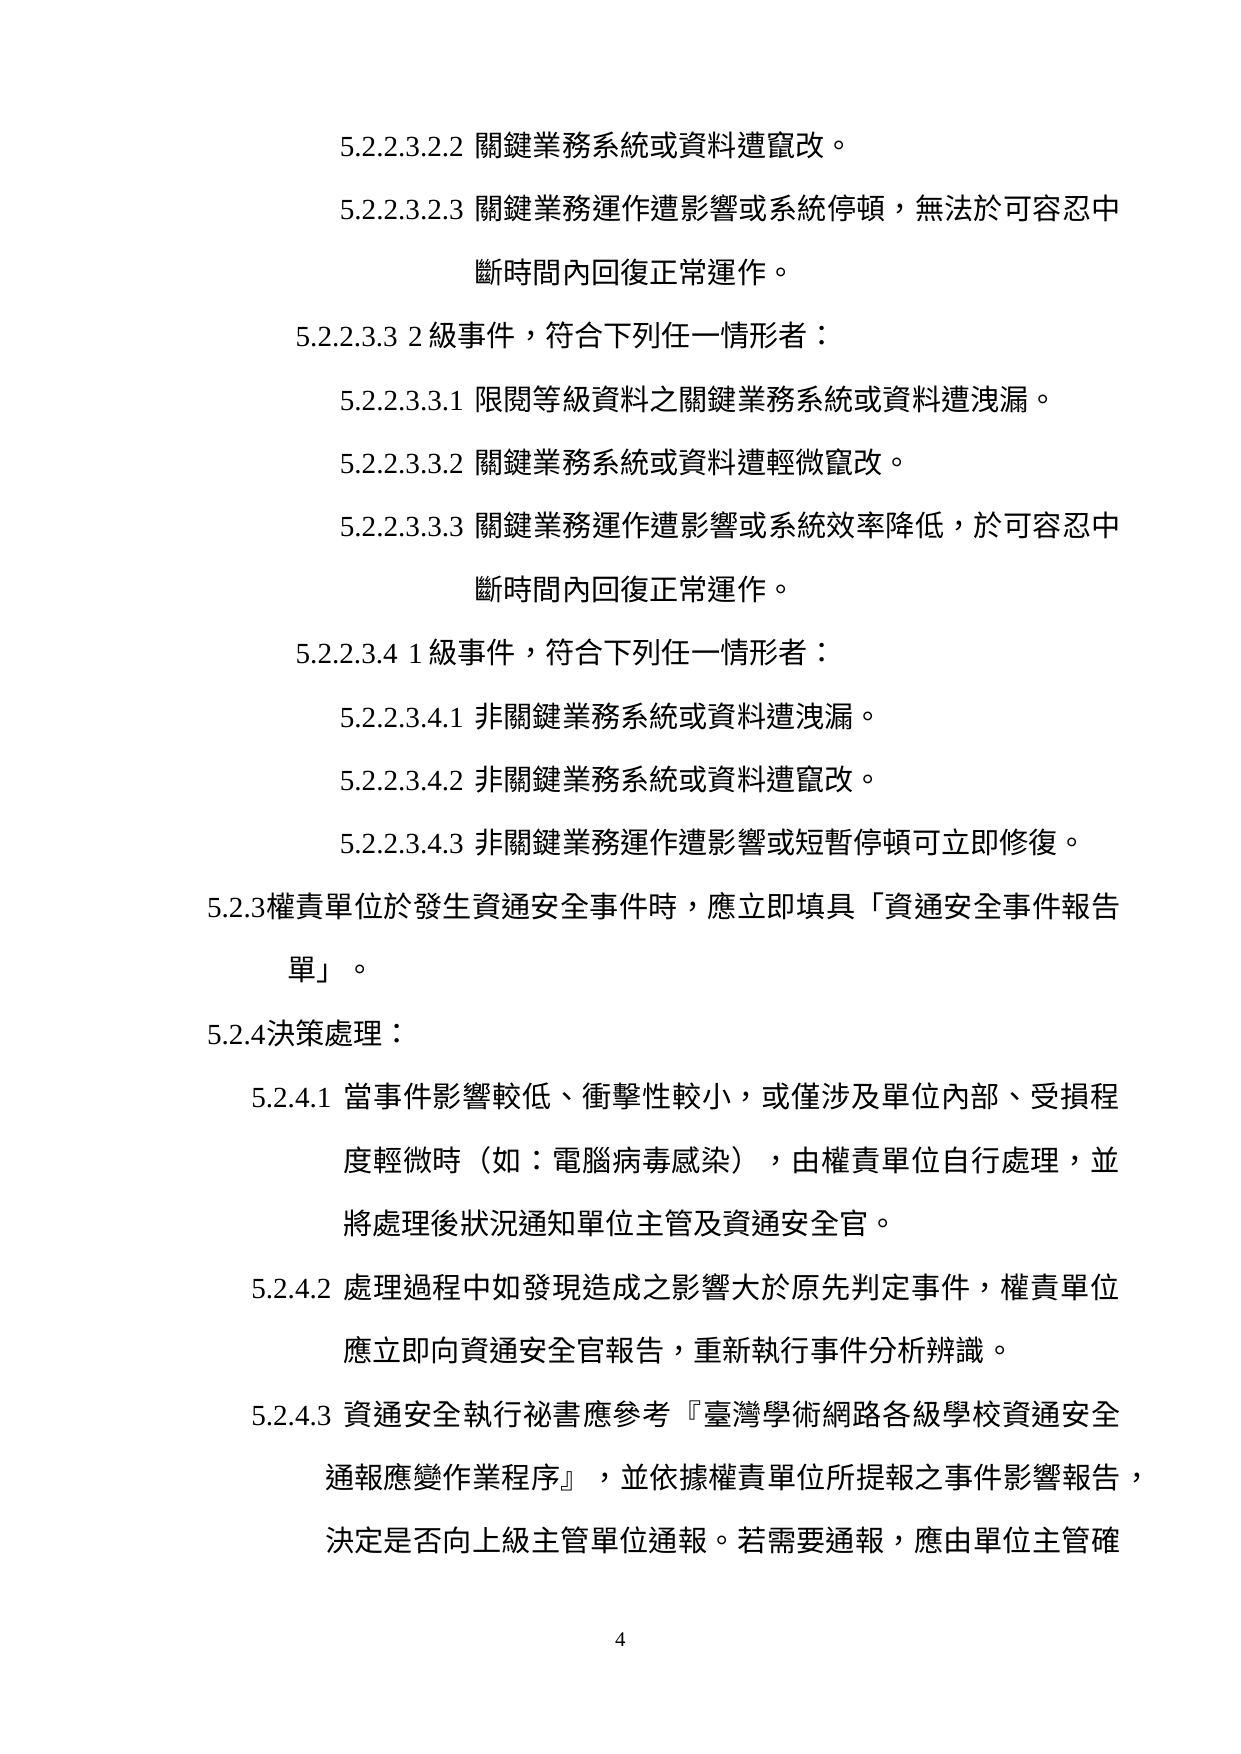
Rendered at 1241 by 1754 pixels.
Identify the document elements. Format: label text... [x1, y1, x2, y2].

list 資通安全執行祕書應參考『臺灣學術網路各級學校資通安全通報應變作業程序』，並依據權責單位所提報之事件影響報告，決定是否向上級主管單位通報。若需要通報，應由單位主管確認後執行。 [251, 1391, 1122, 1560]
list 當事件影響較低、衝擊性較小，或僅涉及單位內部、受損程度輕微時（如：電腦病毒感染），由權責單位自行處理，並將處理後狀況通知單位主管及資通安全官。 [251, 1074, 1122, 1243]
list 1級事件，符合下列任一情形者： [295, 630, 1122, 672]
list 關鍵業務系統或資料遭竄改。 [339, 122, 1122, 164]
list 非關鍵業務運作遭影響或短暫停頓可立即修復。 [339, 820, 1122, 862]
list 關鍵業務運作遭影響或系統停頓，無法於可容忍中斷時間內回復正常運作。 [339, 186, 1122, 291]
list 限閱等級資料之關鍵業務系統或資料遭洩漏。 [339, 376, 1122, 418]
list 決策處理： [207, 1010, 1122, 1053]
list 權責單位於發生資通安全事件時，應立即填具「資通安全事件報告單」。 [207, 883, 1122, 989]
list 處理過程中如發現造成之影響大於原先判定事件，權責單位應立即向資通安全官報告，重新執行事件分析辨識。 [251, 1264, 1122, 1370]
list 關鍵業務運作遭影響或系統效率降低，於可容忍中斷時間內回復正常運作。 [339, 503, 1122, 609]
list 非關鍵業務系統或資料遭洩漏。 [339, 693, 1122, 736]
list 非關鍵業務系統或資料遭竄改。 [339, 757, 1122, 799]
list 2級事件，符合下列任一情形者： [295, 313, 1122, 355]
list 關鍵業務系統或資料遭輕微竄改。 [339, 439, 1122, 482]
